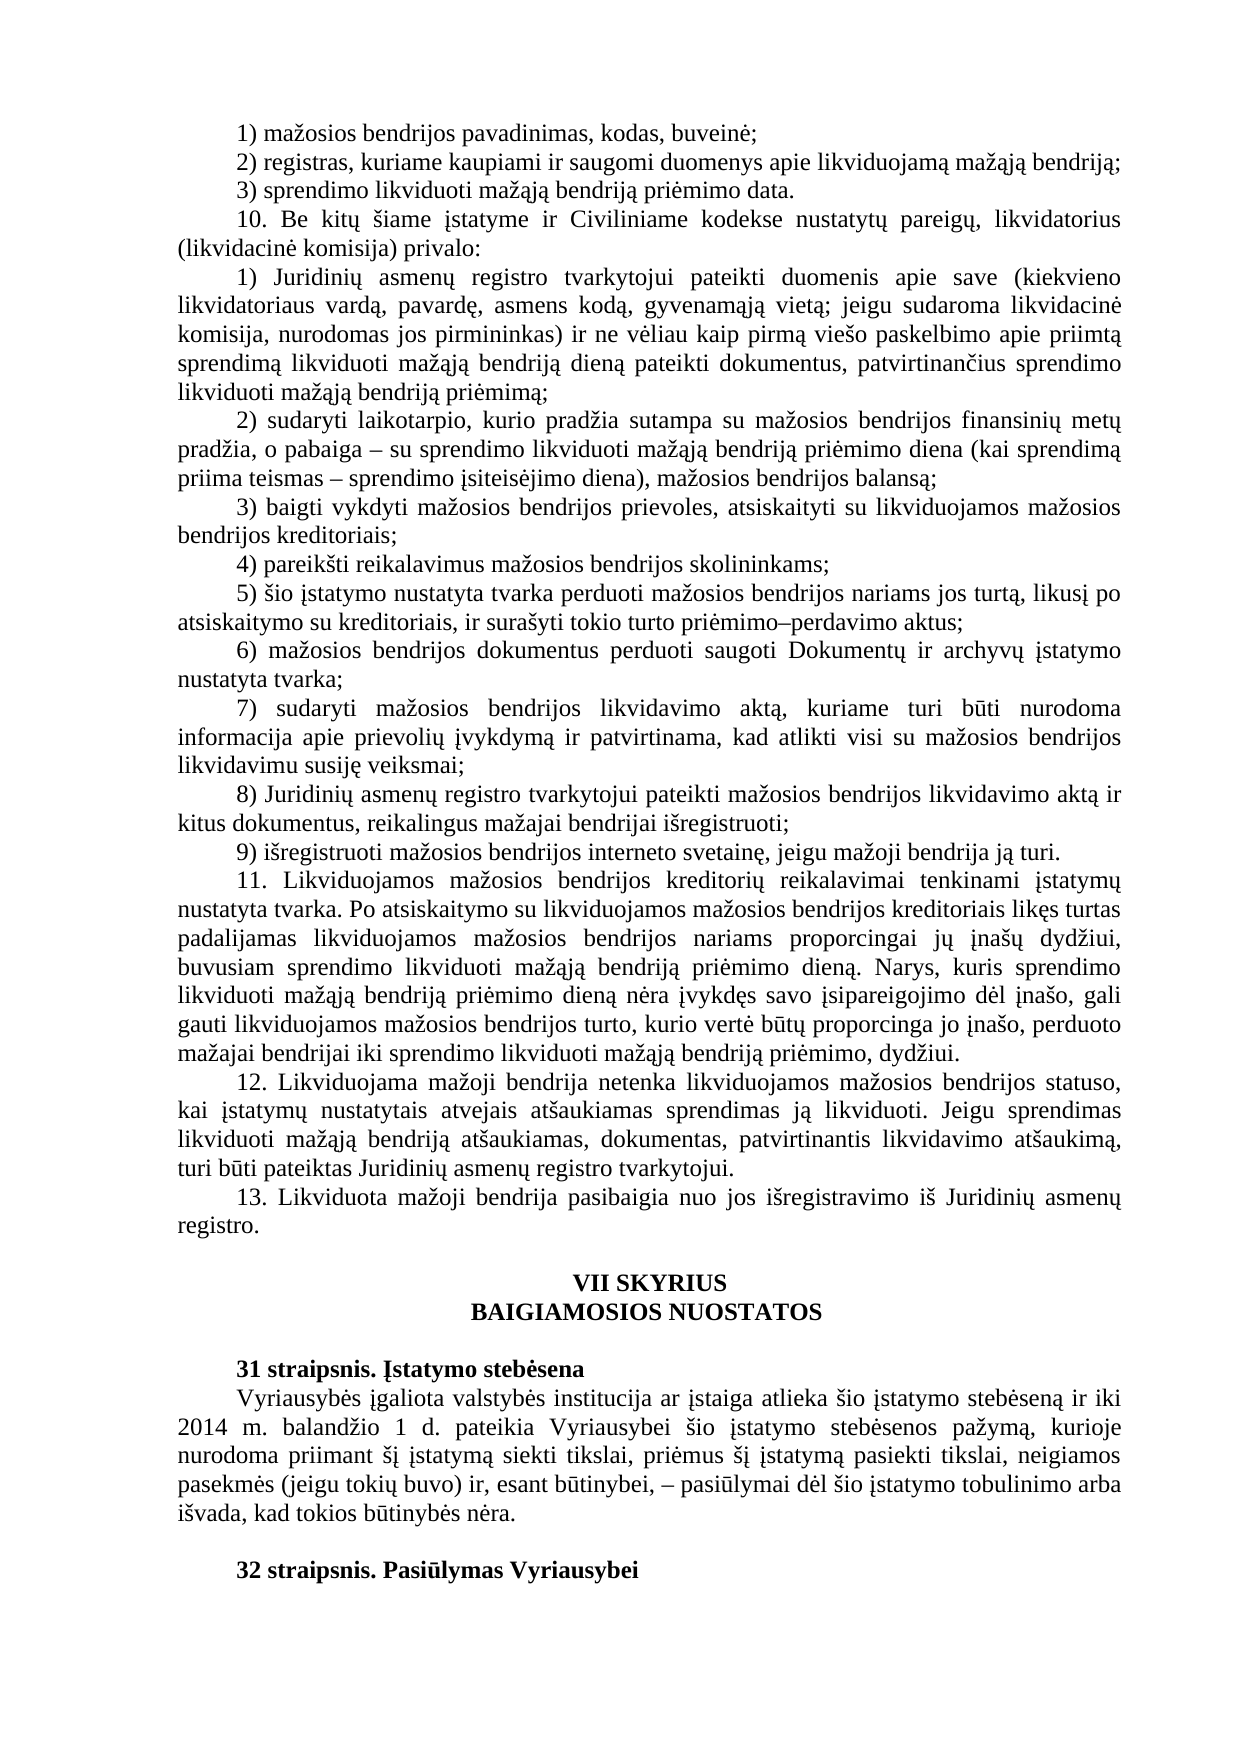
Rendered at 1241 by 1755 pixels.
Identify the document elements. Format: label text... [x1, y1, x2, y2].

text 12. Likviduojama mažoji bendrija netenka likviduojamos mažosios bendrijos statuso, kai įstatymų nustatytais atvejais atšaukiamas sprendimas ją likviduoti. Jeigu sprendimas likviduoti mažąją bendriją atšaukiamas, dokumentas, patvirtinantis likvidavimo atšaukimą, turi būti pateiktas Juridinių asmenų registro tvarkytojui. [177, 1067, 1122, 1182]
text 2) sudaryti laikotarpio, kurio pradžia sutampa su mažosios bendrijos finansinių metų pradžia, o pabaiga – su sprendimo likviduoti mažąją bendriją priėmimo diena (kai sprendimą priima teismas – sprendimo įsiteisėjimo diena), mažosios bendrijos balansą; [177, 406, 1122, 492]
text Vyriausybės įgaliota valstybės institucija ar įstaiga atlieka šio įstatymo stebėseną ir iki 2014 m. balandžio 1 d. pateikia Vyriausybei šio įstatymo stebėsenos pažymą, kurioje nurodoma priimant šį įstatymą siekti tikslai, priėmus šį įstatymą pasiekti tikslai, neigiamos pasekmės (jeigu tokių buvo) ir, esant būtinybei, – pasiūlymai dėl šio įstatymo tobulinimo arba išvada, kad tokios būtinybės nėra. [177, 1383, 1122, 1527]
text 9) išregistruoti mažosios bendrijos interneto svetainę, jeigu mažoji bendrija ją turi. [177, 837, 1122, 866]
text 7) sudaryti mažosios bendrijos likvidavimo aktą, kuriame turi būti nurodoma informacija apie prievolių įvykdymą ir patvirtinama, kad atlikti visi su mažosios bendrijos likvidavimu susiję veiksmai; [177, 693, 1122, 779]
text 2) registras, kuriame kaupiami ir saugomi duomenys apie likviduojamą mažąją bendriją; [177, 147, 1122, 176]
text 8) Juridinių asmenų registro tvarkytojui pateikti mažosios bendrijos likvidavimo aktą ir kitus dokumentus, reikalingus mažajai bendrijai išregistruoti; [177, 779, 1122, 837]
text VII SKYRIUS [177, 1268, 1122, 1297]
text 3) sprendimo likviduoti mažąją bendriją priėmimo data. [177, 176, 1122, 204]
text 11. Likviduojamos mažosios bendrijos kreditorių reikalavimai tenkinami įstatymų nustatyta tvarka. Po atsiskaitymo su likviduojamos mažosios bendrijos kreditoriais likęs turtas padalijamas likviduojamos mažosios bendrijos nariams proporcingai jų įnašų dydžiui, buvusiam sprendimo likviduoti mažąją bendriją priėmimo dieną. Narys, kuris sprendimo likviduoti mažąją bendriją priėmimo dieną nėra įvykdęs savo įsipareigojimo dėl įnašo, gali gauti likviduojamos mažosios bendrijos turto, kurio vertė būtų proporcinga jo įnašo, perduoto mažajai bendrijai iki sprendimo likviduoti mažąją bendriją priėmimo, dydžiui. [177, 866, 1122, 1067]
text 1) Juridinių asmenų registro tvarkytojui pateikti duomenis apie save (kiekvieno likvidatoriaus vardą, pavardę, asmens kodą, gyvenamąją vietą; jeigu sudaroma likvidacinė komisija, nurodomas jos pirmininkas) ir ne vėliau kaip pirmą viešo paskelbimo apie priimtą sprendimą likviduoti mažąją bendriją dieną pateikti dokumentus, patvirtinančius sprendimo likviduoti mažąją bendriją priėmimą; [177, 262, 1122, 406]
text 31 straipsnis. Įstatymo stebėsena [177, 1354, 1122, 1383]
text 32 straipsnis. Pasiūlymas Vyriausybei [177, 1556, 1122, 1584]
text 3) baigti vykdyti mažosios bendrijos prievoles, atsiskaityti su likviduojamos mažosios bendrijos kreditoriais; [177, 492, 1122, 549]
text 5) šio įstatymo nustatyta tvarka perduoti mažosios bendrijos nariams jos turtą, likusį po atsiskaitymo su kreditoriais, ir surašyti tokio turto priėmimo–perdavimo aktus; [177, 578, 1122, 636]
text 10. Be kitų šiame įstatyme ir Civiliniame kodekse nustatytų pareigų, likvidatorius (likvidacinė komisija) privalo: [177, 204, 1122, 262]
text BAIGIAMOSIOS NUOSTATOS [177, 1297, 1122, 1326]
text 1) mažosios bendrijos pavadinimas, kodas, buveinė; [177, 118, 1122, 147]
text 13. Likviduota mažoji bendrija pasibaigia nuo jos išregistravimo iš Juridinių asmenų registro. [177, 1182, 1122, 1239]
text 4) pareikšti reikalavimus mažosios bendrijos skolininkams; [177, 549, 1122, 578]
text 6) mažosios bendrijos dokumentus perduoti saugoti Dokumentų ir archyvų įstatymo nustatyta tvarka; [177, 636, 1122, 693]
